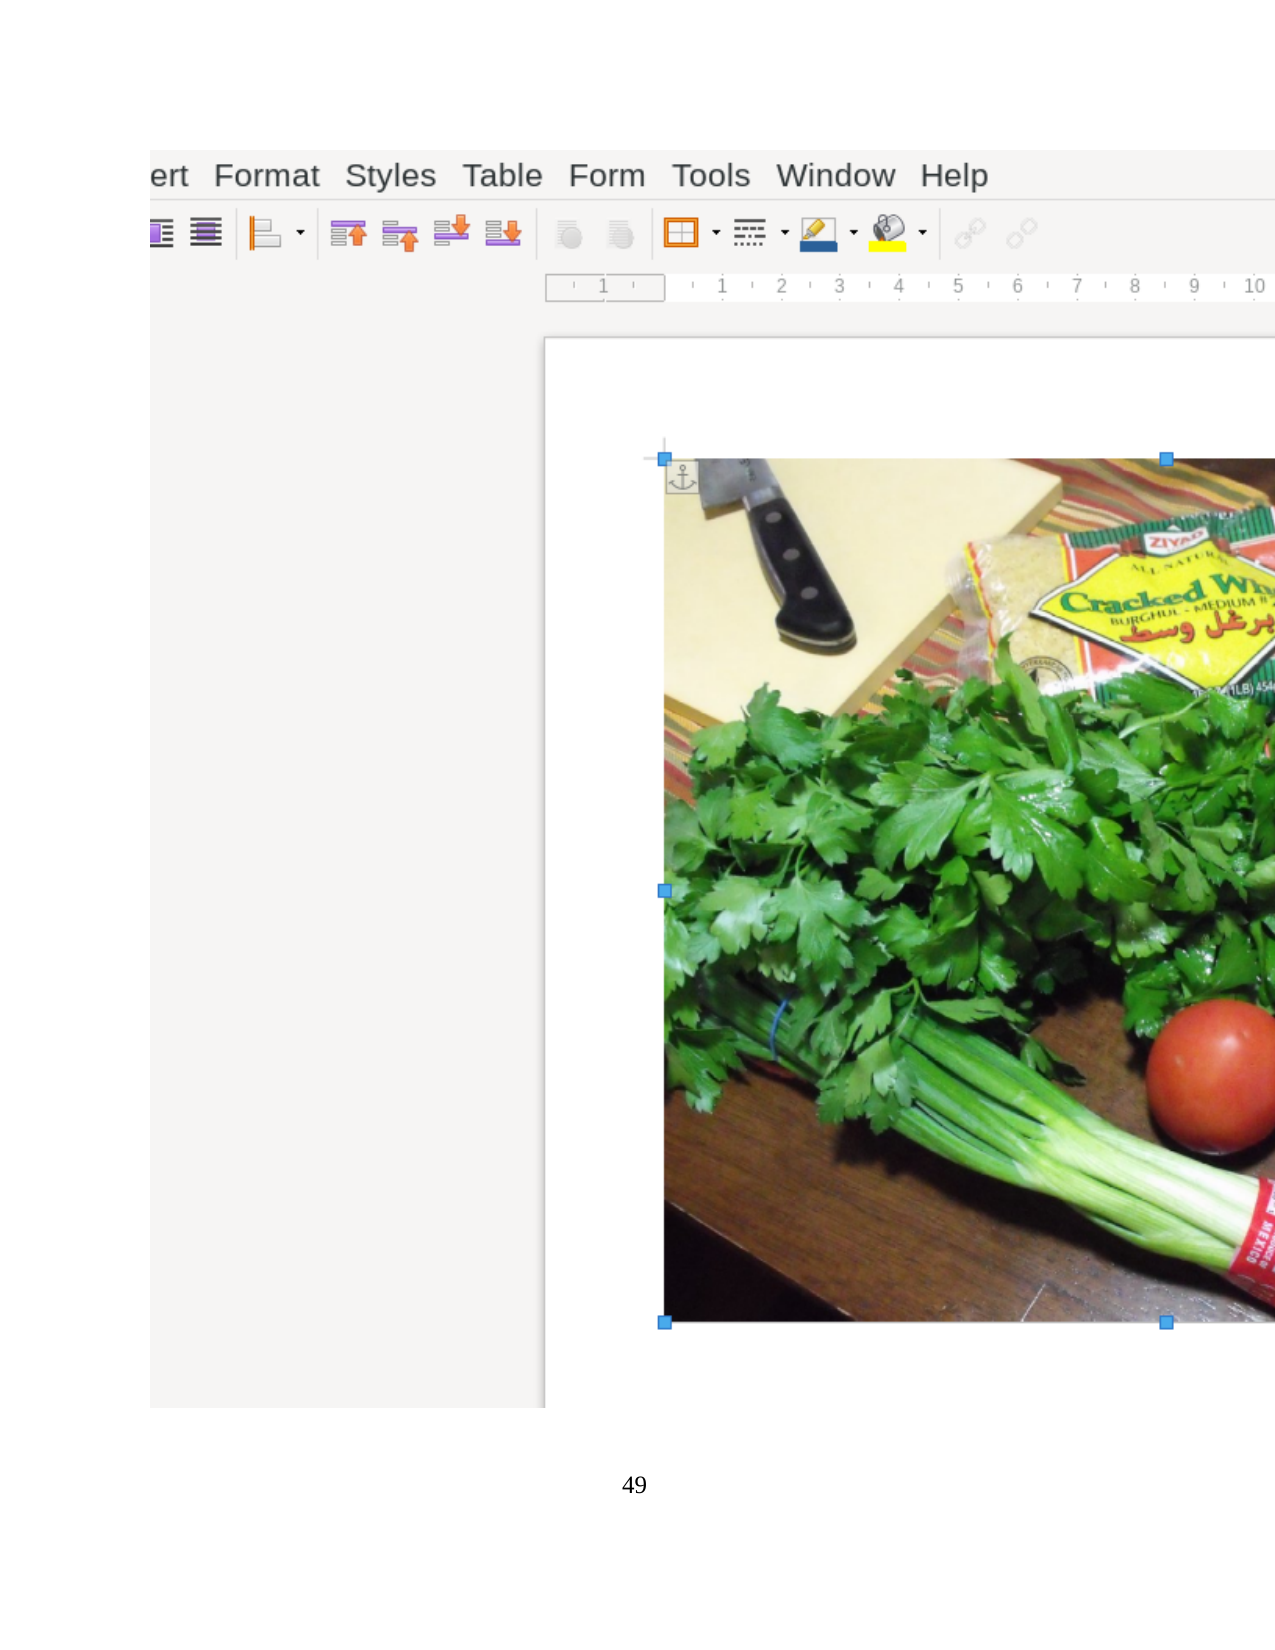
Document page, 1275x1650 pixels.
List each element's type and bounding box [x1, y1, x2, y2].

picture [150, 150, 1275, 1408]
